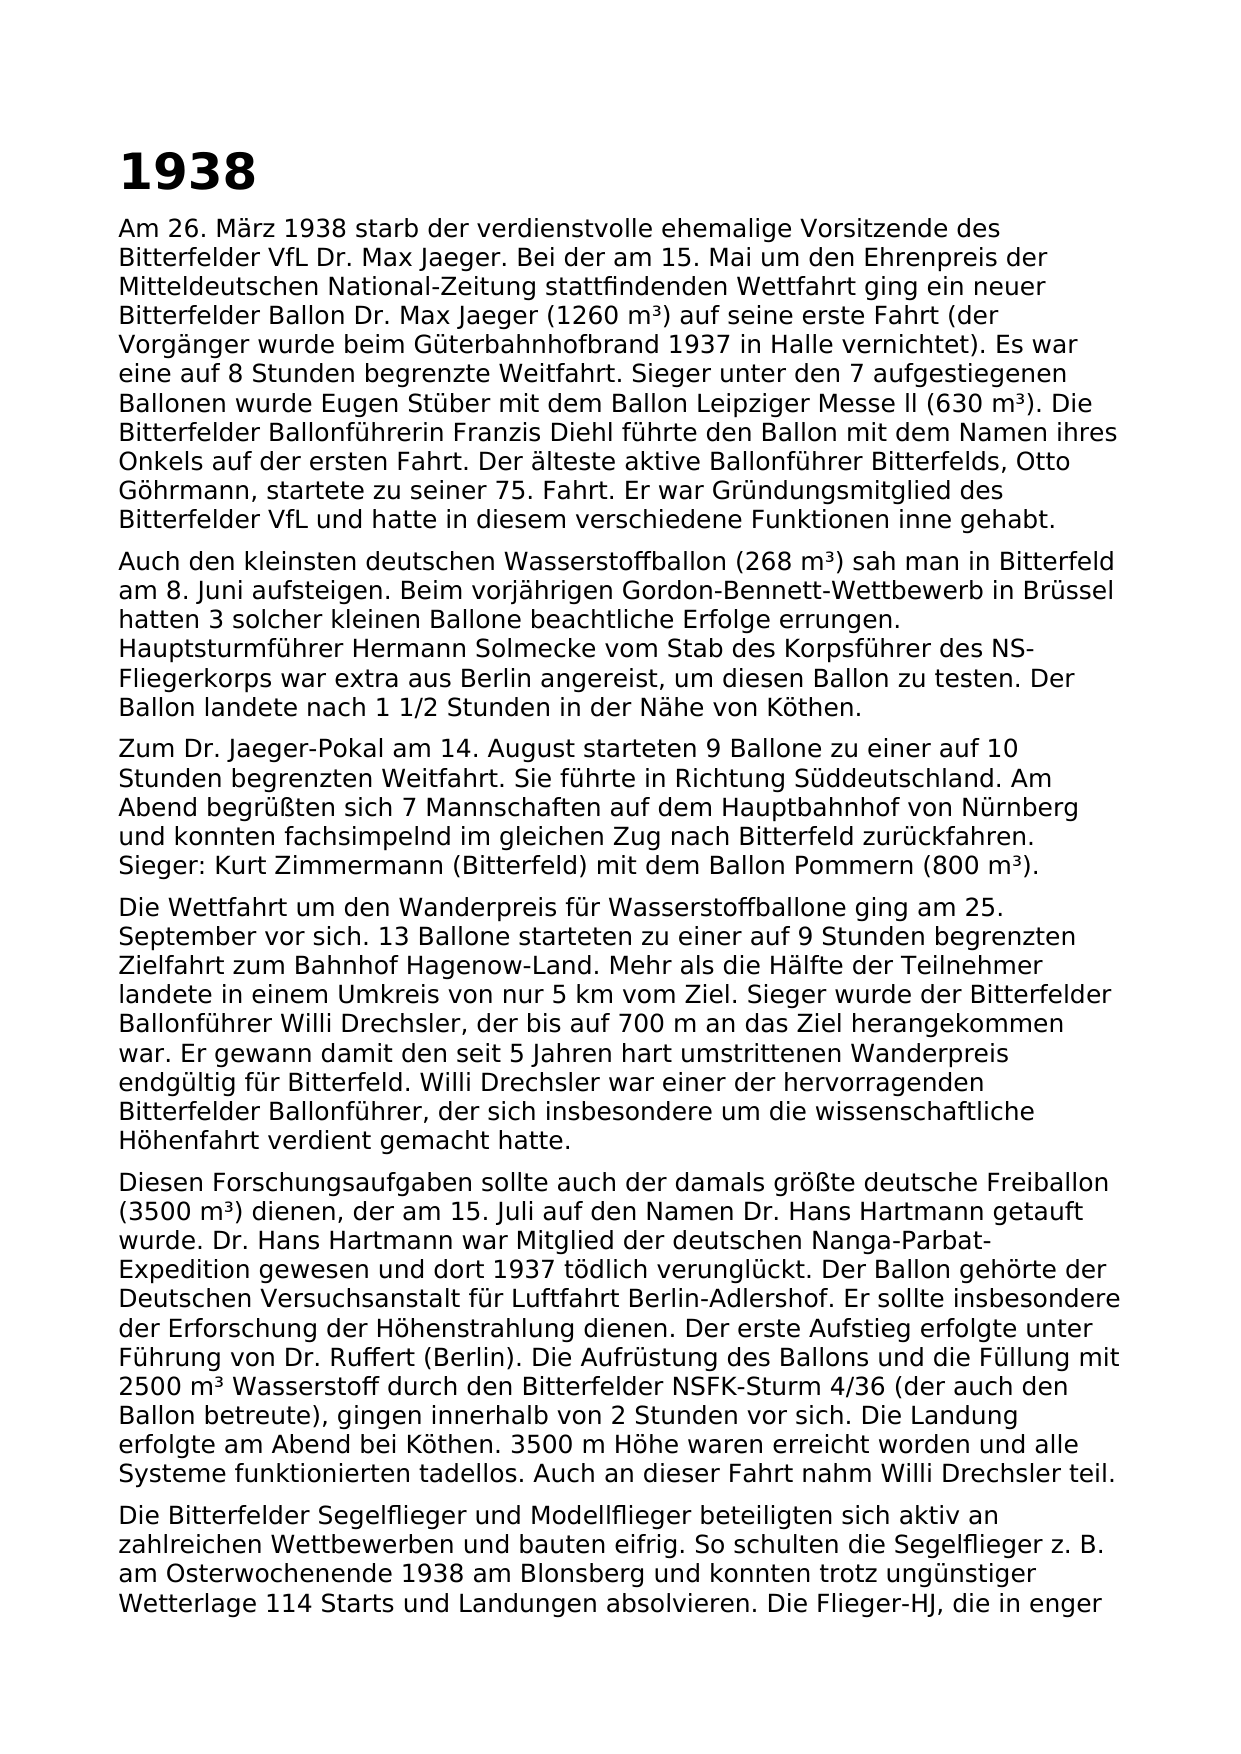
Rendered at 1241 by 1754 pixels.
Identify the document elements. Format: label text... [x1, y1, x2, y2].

text Diesen Forschungsaufgaben sollte auch der damals größte deutsche Freiballon (3500 m³) dienen, der am 15. Juli auf den Namen Dr. Hans Hartmann getauft wurde. Dr. Hans Hartmann war Mitglied der deutschen Nanga-Parbat-Expedition gewesen und dort 1937 tödlich verunglückt. Der Ballon gehörte der Deutschen Versuchsanstalt für Luftfahrt Berlin-Adlershof. Er sollte insbesondere der Erforschung der Höhenstrahlung dienen. Der erste Aufstieg erfolgte unter Führung von Dr. Ruffert (Berlin). Die Aufrüstung des Ballons und die Füllung mit 2500 m³ Wasserstoff durch den Bitterfelder NSFK-Sturm 4/36 (der auch den Ballon betreute), gingen innerhalb von 2 Stunden vor sich. Die Landung erfolgte am Abend bei Köthen. 3500 m Höhe waren erreicht worden und alle Systeme funktionierten tadellos. Auch an dieser Fahrt nahm Willi Drechsler teil. [118, 1168, 1122, 1489]
text Zum Dr. Jaeger-Pokal am 14. August starteten 9 Ballone zu einer auf 10 Stunden begrenzten Weitfahrt. Sie führte in Richtung Süddeutschland. Am Abend begrüßten sich 7 Mannschaften auf dem Hauptbahnhof von Nürnberg und konnten fachsimpelnd im gleichen Zug nach Bitterfeld zurückfahren. Sieger: Kurt Zimmermann (Bitterfeld) mit dem Ballon Pommern (800 m³). [118, 735, 1122, 881]
subtitle 1938 [118, 143, 1122, 201]
text Die Bitterfelder Segelflieger und Modellflieger beteiligten sich aktiv an zahlreichen Wettbewerben und bauten eifrig. So schulten die Segelflieger z. B. am Osterwochenende 1938 am Blonsberg und konnten trotz ungünstiger Wetterlage 114 Starts und Landungen absolvieren. Die Flieger-HJ, die in enger [118, 1501, 1122, 1618]
text Auch den kleinsten deutschen Wasserstoffballon (268 m³) sah man in Bitterfeld am 8. Juni aufsteigen. Beim vorjährigen Gordon-Bennett-Wettbewerb in Brüssel hatten 3 solcher kleinen Ballone beachtliche Erfolge errungen. Hauptsturmführer Hermann Solmecke vom Stab des Korpsführer des NS-Fliegerkorps war extra aus Berlin angereist, um diesen Ballon zu testen. Der Ballon landete nach 1 1/2 Stunden in der Nähe von Köthen. [118, 547, 1122, 722]
text Am 26. März 1938 starb der verdienstvolle ehemalige Vorsitzende des Bitterfelder VfL Dr. Max Jaeger. Bei der am 15. Mai um den Ehrenpreis der Mitteldeutschen National-Zeitung stattfindenden Wettfahrt ging ein neuer Bitterfelder Ballon Dr. Max Jaeger (1260 m³) auf seine erste Fahrt (der Vorgänger wurde beim Güterbahnhofbrand 1937 in Halle vernichtet). Es war eine auf 8 Stunden begrenzte Weitfahrt. Sieger unter den 7 aufgestiegenen Ballonen wurde Eugen Stüber mit dem Ballon Leipziger Messe ll (630 m³). Die Bitterfelder Ballonführerin Franzis Diehl führte den Ballon mit dem Namen ihres Onkels auf der ersten Fahrt. Der älteste aktive Ballonführer Bitterfelds, Otto Göhrmann, startete zu seiner 75. Fahrt. Er war Gründungsmitglied des Bitterfelder VfL und hatte in diesem verschiedene Funktionen inne gehabt. [118, 214, 1122, 535]
text Die Wettfahrt um den Wanderpreis für Wasserstoffballone ging am 25. September vor sich. 13 Ballone starteten zu einer auf 9 Stunden begrenzten Zielfahrt zum Bahnhof Hagenow-Land. Mehr als die Hälfte der Teilnehmer landete in einem Umkreis von nur 5 km vom Ziel. Sieger wurde der Bitterfelder Ballonführer Willi Drechsler, der bis auf 700 m an das Ziel herangekommen war. Er gewann damit den seit 5 Jahren hart umstrittenen Wanderpreis endgültig für Bitterfeld. Willi Drechsler war einer der hervorragenden Bitterfelder Ballonführer, der sich insbesondere um die wissenschaftliche Höhenfahrt verdient gemacht hatte. [118, 893, 1122, 1156]
